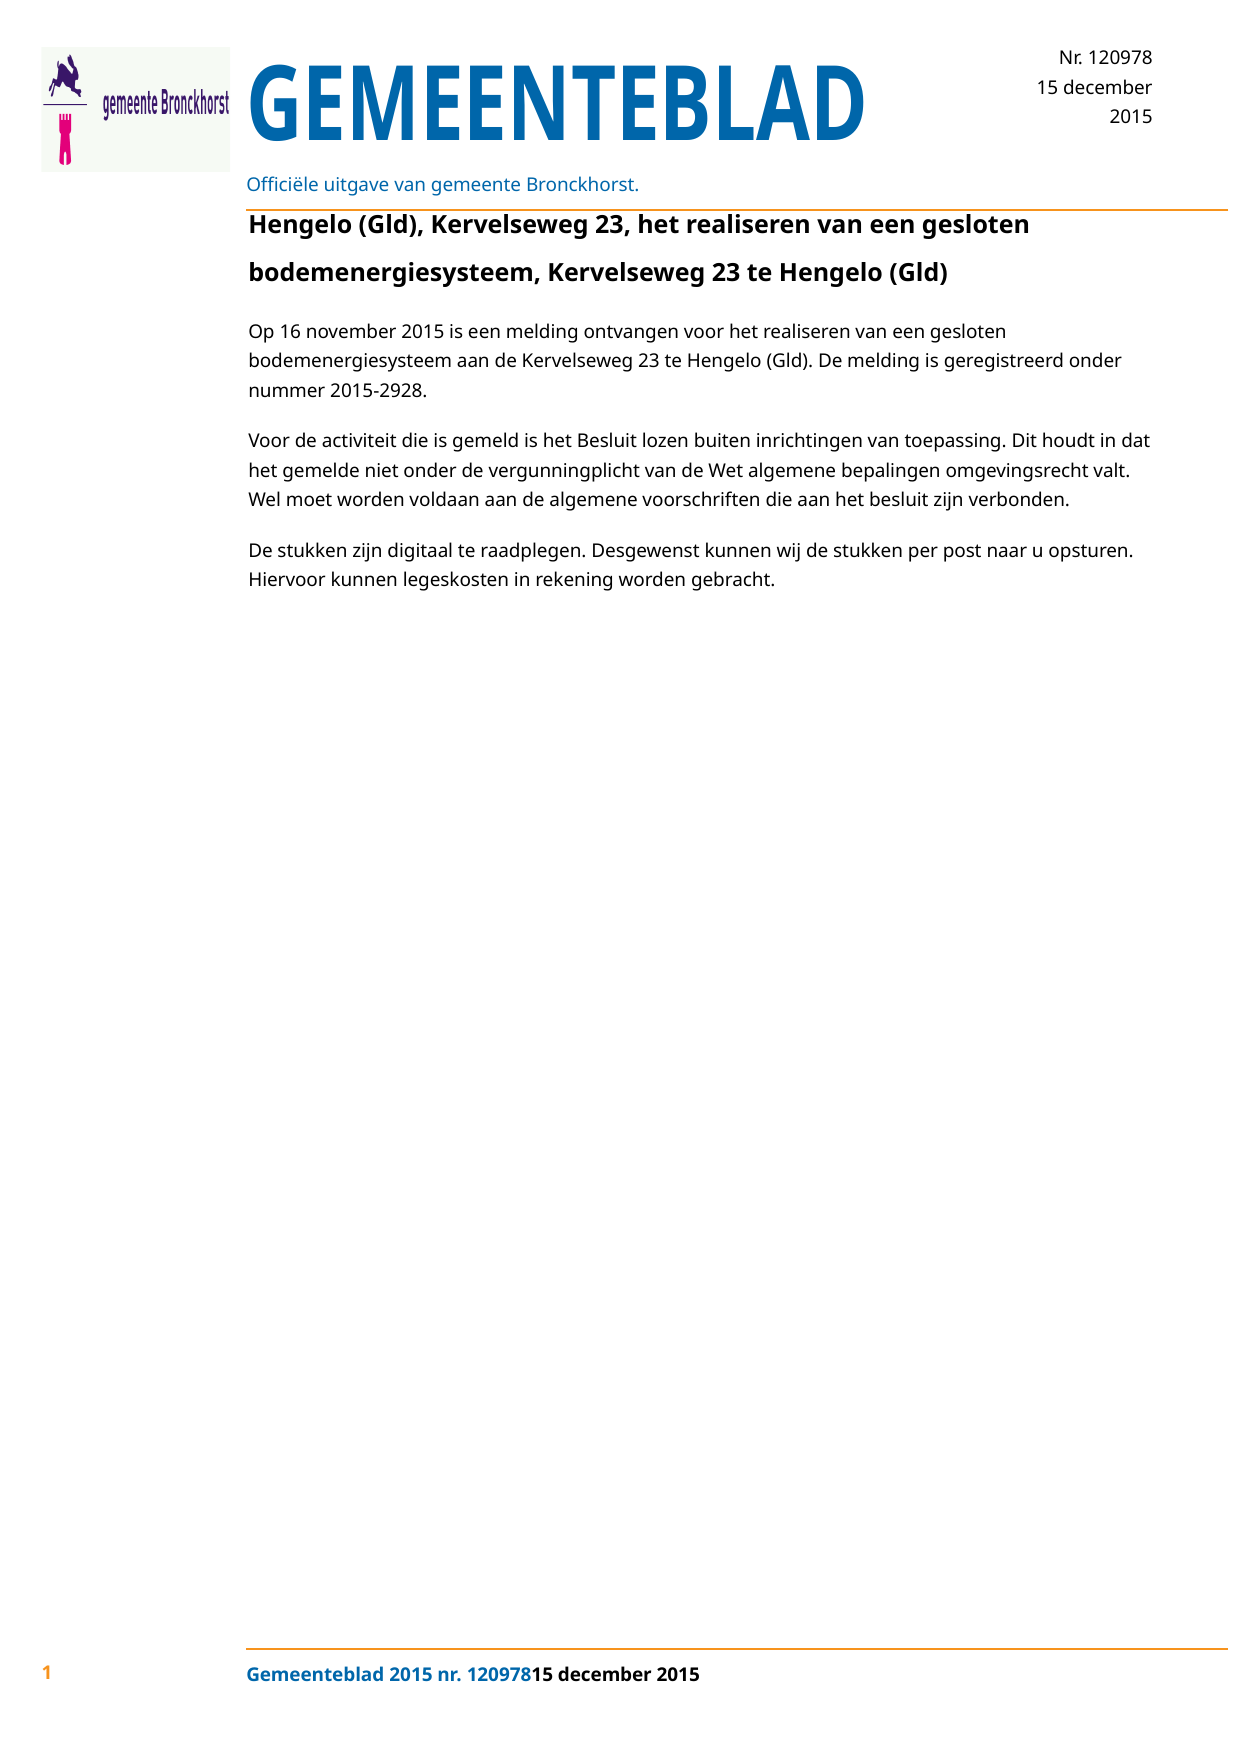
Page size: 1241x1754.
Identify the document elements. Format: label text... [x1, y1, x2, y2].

text Voor de activiteit die is gemeld is het Besluit lozen buiten inrichtingen van toepassing. Dit houdt in dat het gemelde niet onder de vergunningplicht van de Wet algemene bepalingen omgevingsrecht valt. Wel moet worden voldaan aan de algemene voorschriften die aan het besluit zijn verbonden. [248, 427, 1152, 512]
text Hengelo (Gld), Kervelseweg 23, het realiseren van een gesloten bodemenergiesysteem, Kervelseweg 23 te Hengelo (Gld) [248, 211, 1152, 288]
text Op 16 november 2015 is een melding ontvangen voor het realiseren van een gesloten bodemenergiesysteem aan de Kervelseweg 23 te Hengelo (Gld). De melding is geregistreerd onder nummer 2015-2928. [248, 318, 1152, 403]
picture [41, 47, 231, 172]
text De stukken zijn digitaal te raadplegen. Desgewenst kunnen wij de stukken per post naar u opsturen. Hiervoor kunnen legeskosten in rekening worden gebracht. [248, 537, 1152, 592]
